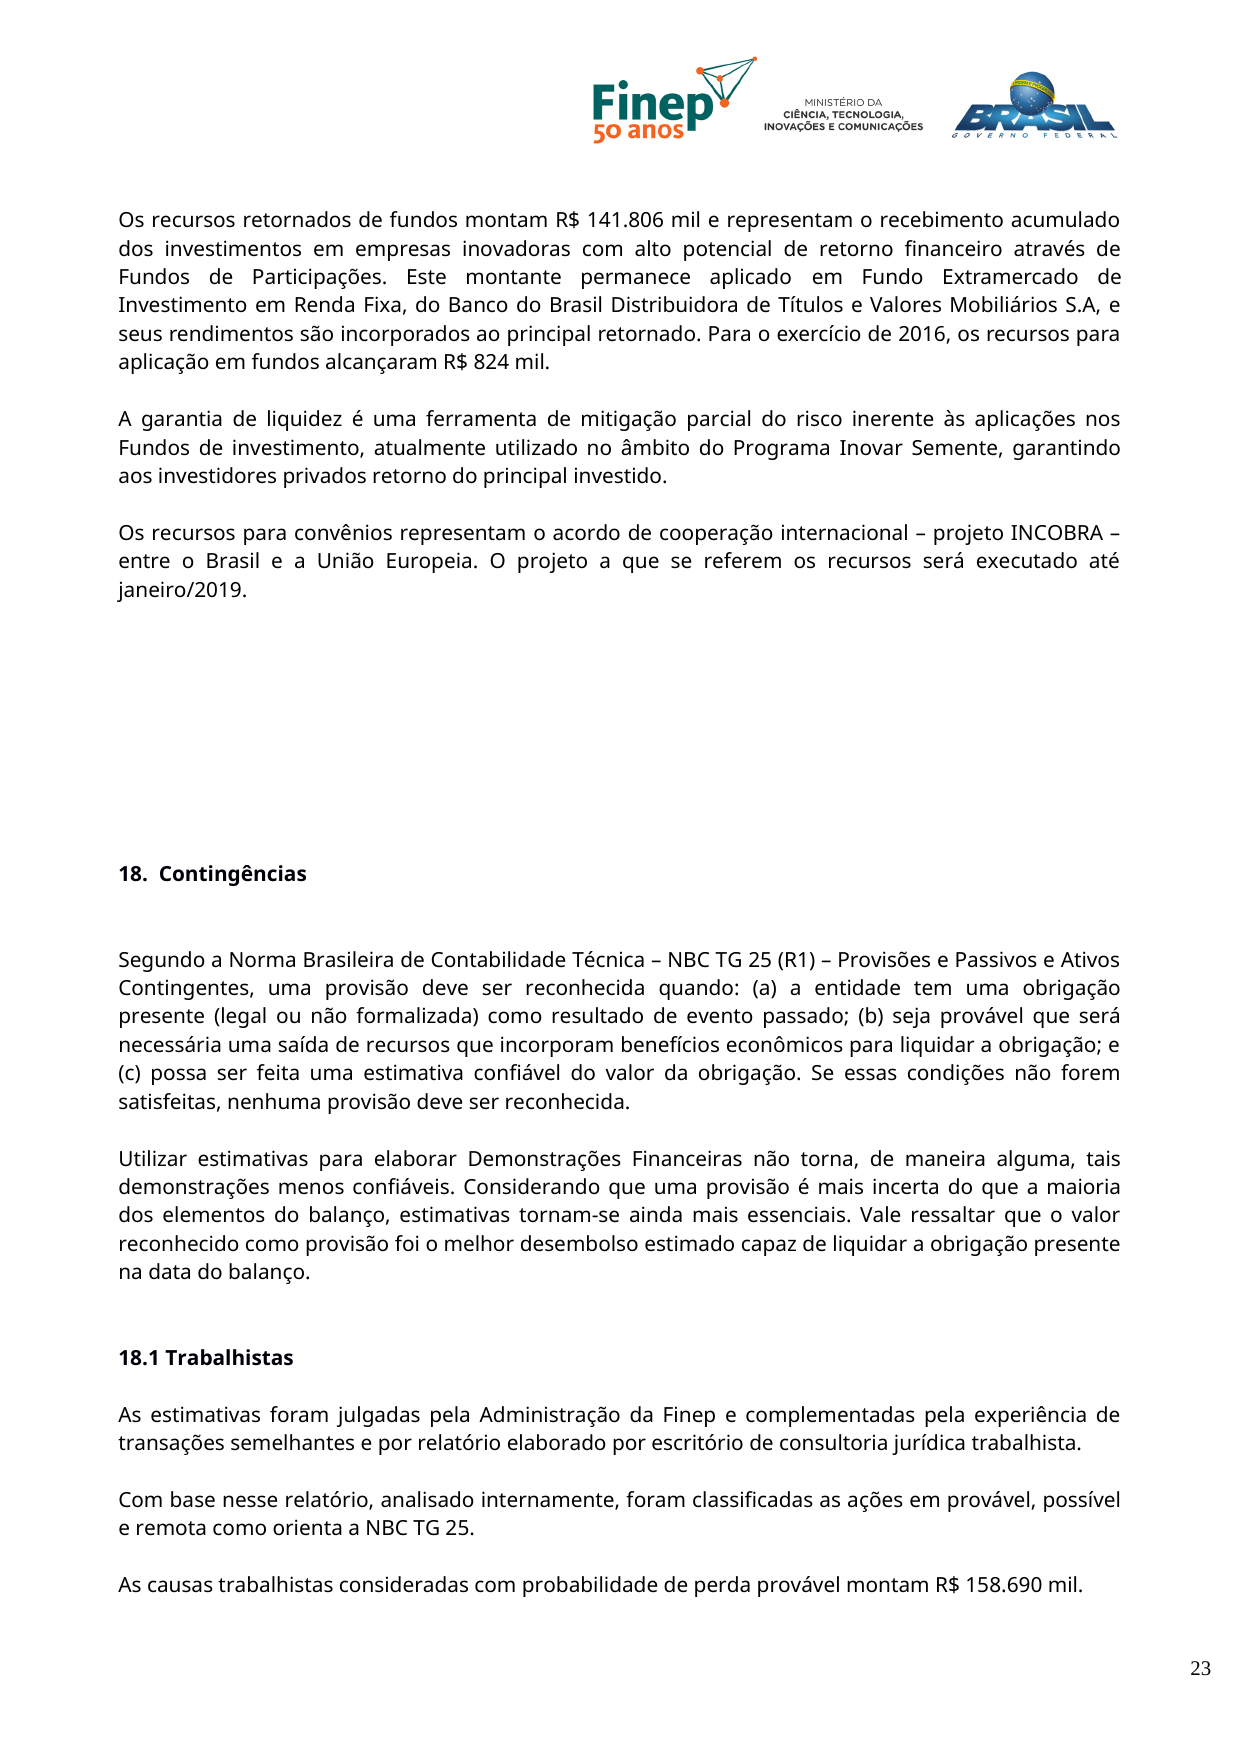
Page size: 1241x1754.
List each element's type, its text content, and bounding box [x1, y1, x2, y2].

text Os recursos para convênios representam o acordo de cooperação internacional – projeto INCOBRA – entre o Brasil e a União Europeia. O projeto a que se referem os recursos será executado até janeiro/2019. [118, 518, 1122, 603]
text Com base nesse relatório, analisado internamente, foram classificadas as ações em provável, possível e remota como orienta a NBC TG 25. [118, 1485, 1122, 1542]
text Utilizar estimativas para elaborar Demonstrações Financeiras não torna, de maneira alguma, tais demonstrações menos confiáveis. Considerando que uma provisão é mais incerta do que a maioria dos elementos do balanço, estimativas tornam-se ainda mais essenciais. Vale ressaltar que o valor reconhecido como provisão foi o melhor desembolso estimado capaz de liquidar a obrigação presente na data do balanço. [118, 1144, 1122, 1286]
text A garantia de liquidez é uma ferramenta de mitigação parcial do risco inerente às aplicações nos Fundos de investimento, atualmente utilizado no âmbito do Programa Inovar Semente, garantindo aos investidores privados retorno do principal investido. [118, 404, 1122, 490]
subtitle 18.1 Trabalhistas [118, 1343, 1122, 1371]
text Os recursos retornados de fundos montam R$ 141.806 mil e representam o recebimento acumulado dos investimentos em empresas inovadoras com alto potencial de retorno financeiro através de Fundos de Participações. Este montante permanece aplicado em Fundo Extramercado de Investimento em Renda Fixa, do Banco do Brasil Distribuidora de Títulos e Valores Mobiliários S.A, e seus rendimentos são incorporados ao principal retornado. Para o exercício de 2016, os recursos para aplicação em fundos alcançaram R$ 824 mil. [118, 205, 1122, 376]
subtitle 18. Contingências [118, 859, 1122, 888]
text Segundo a Norma Brasileira de Contabilidade Técnica – NBC TG 25 (R1) – Provisões e Passivos e Ativos Contingentes, uma provisão deve ser reconhecida quando: (a) a entidade tem uma obrigação presente (legal ou não formalizada) como resultado de evento passado; (b) seja provável que será necessária uma saída de recursos que incorporam benefícios econômicos para liquidar a obrigação; e (c) possa ser feita uma estimativa confiável do valor da obrigação. Se essas condições não forem satisfeitas, nenhuma provisão deve ser reconhecida. [118, 945, 1122, 1115]
text As causas trabalhistas consideradas com probabilidade de perda provável montam R$ 158.690 mil. [118, 1570, 1122, 1599]
picture [588, 44, 1119, 165]
text As estimativas foram julgadas pela Administração da Finep e complementadas pela experiência de transações semelhantes e por relatório elaborado por escritório de consultoria jurídica trabalhista. [118, 1400, 1122, 1457]
